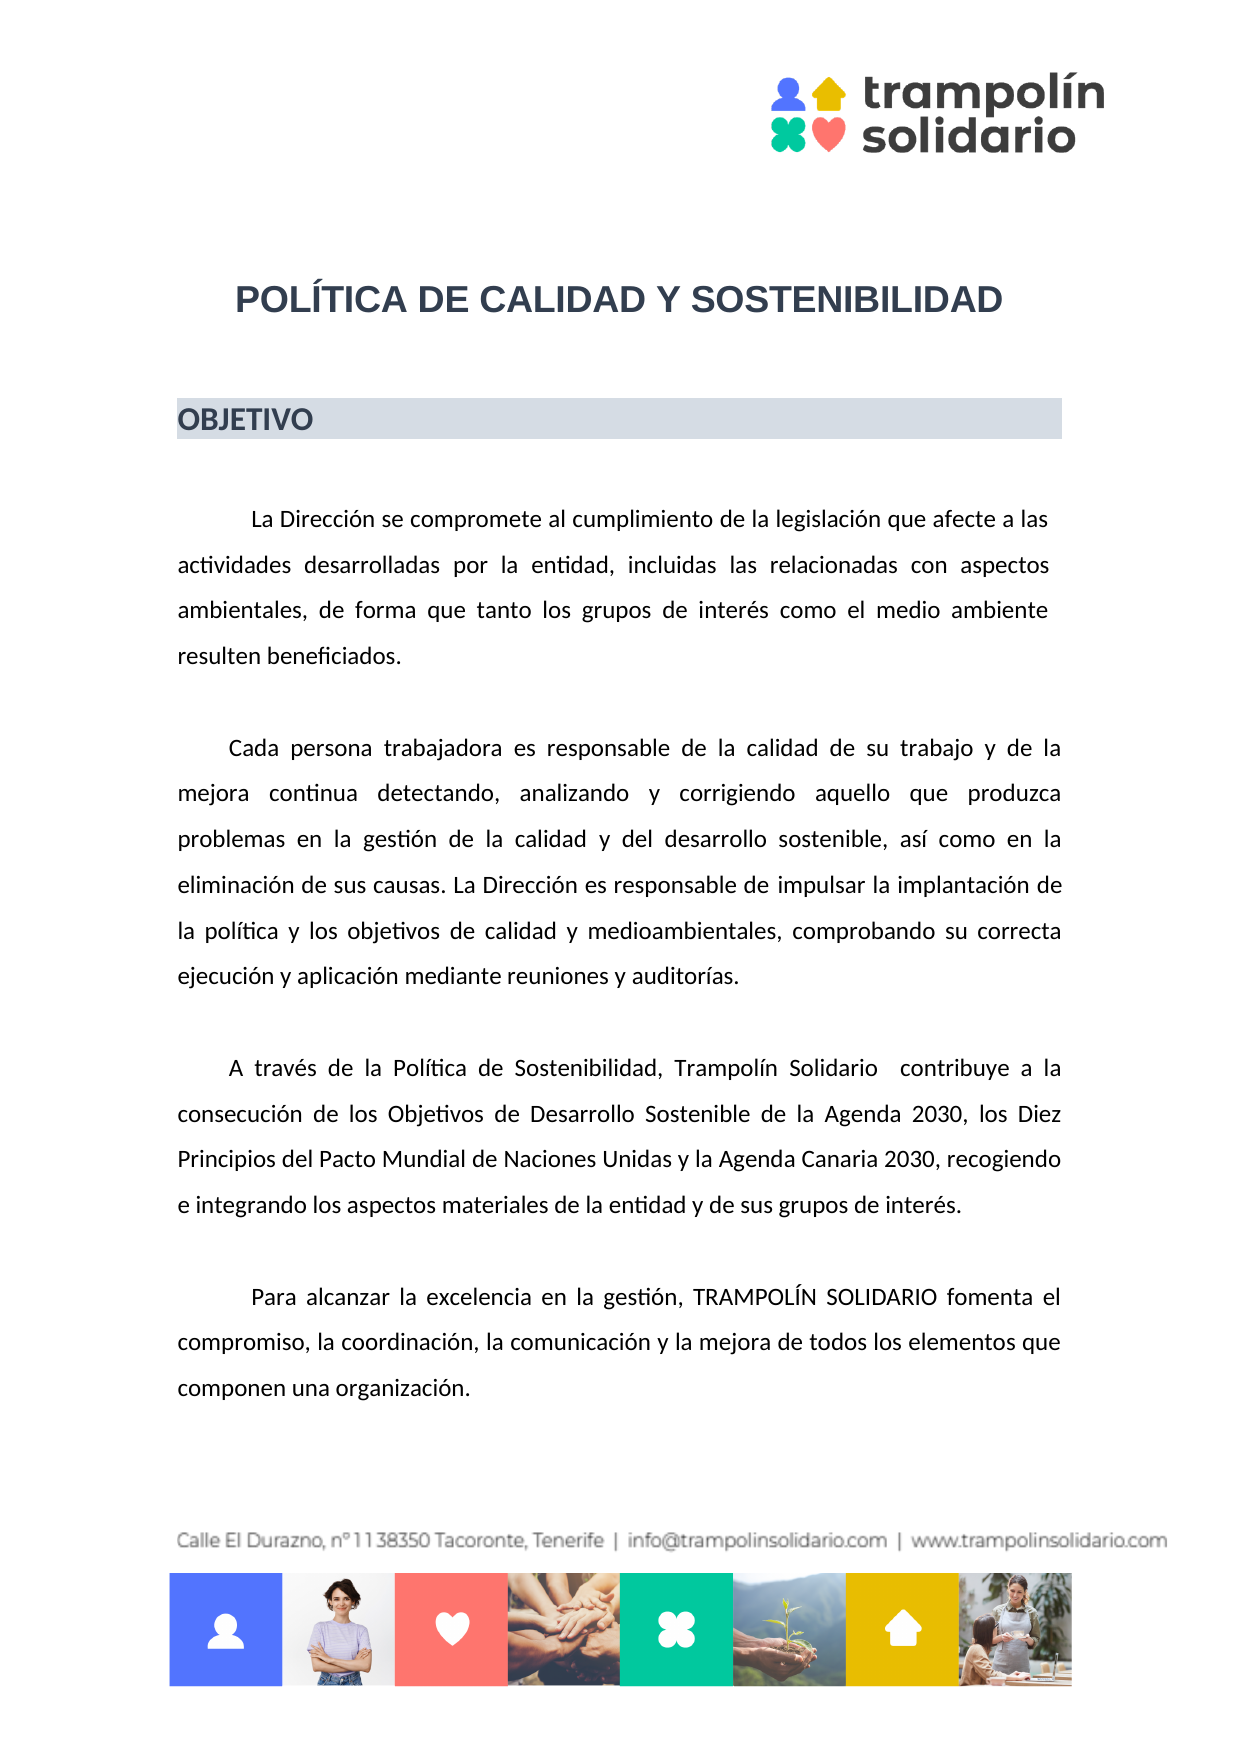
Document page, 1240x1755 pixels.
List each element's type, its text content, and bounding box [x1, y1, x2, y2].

text Para alcanzar la excelencia en la gestión, TRAMPOLÍN SOLIDARIO fomenta el compromiso, la coordinación, la comunicación y la mejora de todos los elementos que componen una organización. [177, 1281, 1062, 1403]
text OBJETIVO [177, 398, 1062, 439]
text Cada persona trabajadora es responsable de la calidad de su trabajo y de la mejora continua detectando, analizando y corrigiendo aquello que produzca problemas en la gestión de la calidad y del desarrollo sostenible, así como en la eliminación de sus causas. La Dirección es responsable de impulsar la implantación de la política y los objetivos de calidad y medioambientales, comprobando su correcta ejecución y aplicación mediante reuniones y auditorías. [177, 732, 1062, 991]
text A través de la Política de Sostenibilidad, Trampolín Solidario contribuye a la consecución de los Objetivos de Desarrollo Sostenible de la Agenda 2030, los Diez Principios del Pacto Mundial de Naciones Unidas y la Agenda Canaria 2030, recogiendo e integrando los aspectos materiales de la entidad y de sus grupos de interés. [177, 1052, 1062, 1220]
text POLÍTICA DE CALIDAD Y SOSTENIBILIDAD [176, 277, 1062, 321]
text La Dirección se compromete al cumplimiento de la legislación que afecte a las actividades desarrolladas por la entidad, incluidas las relacionadas con aspectos ambientales, de forma que tanto los grupos de interés como el medio ambiente resulten beneficiados. [177, 503, 1049, 671]
